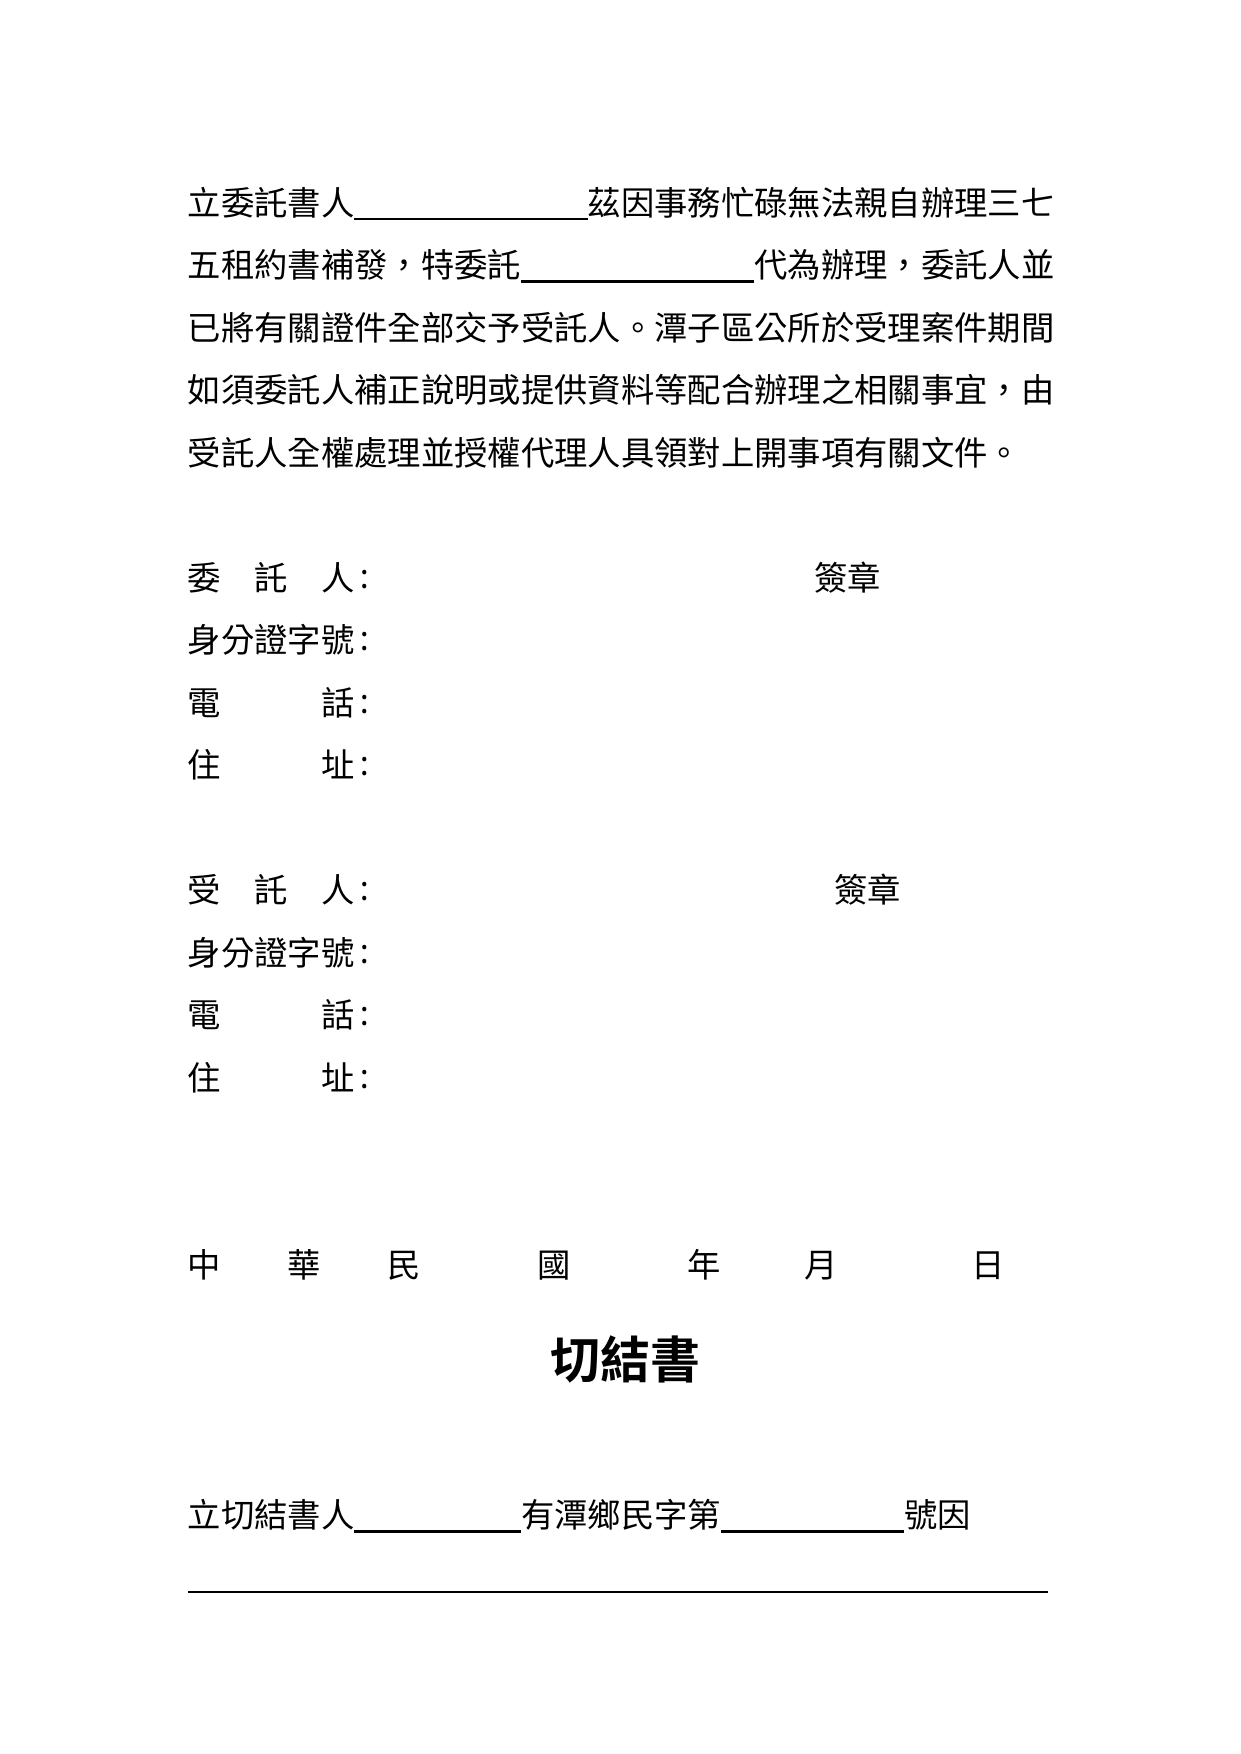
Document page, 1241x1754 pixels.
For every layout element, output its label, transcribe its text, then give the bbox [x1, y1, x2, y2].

text 電 話: [187, 971, 1063, 1034]
text 立委託書人 茲因事務忙碌無法親自辦理三七五租約書補發，特委託 代為辦理，委託人並已將有關證件全部交予受託人。潭子區公所於受理案件期間如須委託人補正說明或提供資料等配合辦理之相關事宜，由受託人全權處理並授權代理人具領對上開事項有關文件。 [187, 159, 1063, 471]
text 身分證字號: [187, 909, 1063, 971]
text 受 託 人: 簽章 [187, 846, 1063, 909]
text 中 華 民 國 年 月 日 [187, 1221, 1063, 1284]
text 身分證字號: [187, 596, 1063, 659]
text 委 託 人: 簽章 [187, 534, 1063, 596]
text 住 址: [187, 721, 1063, 784]
text 切結書 [187, 1284, 1063, 1409]
text 立切結書人 有潭鄉民字第 號因 [187, 1471, 1063, 1534]
text [187, 1534, 1063, 1596]
text 電 話: [187, 659, 1063, 721]
text 住 址: [187, 1034, 1063, 1096]
